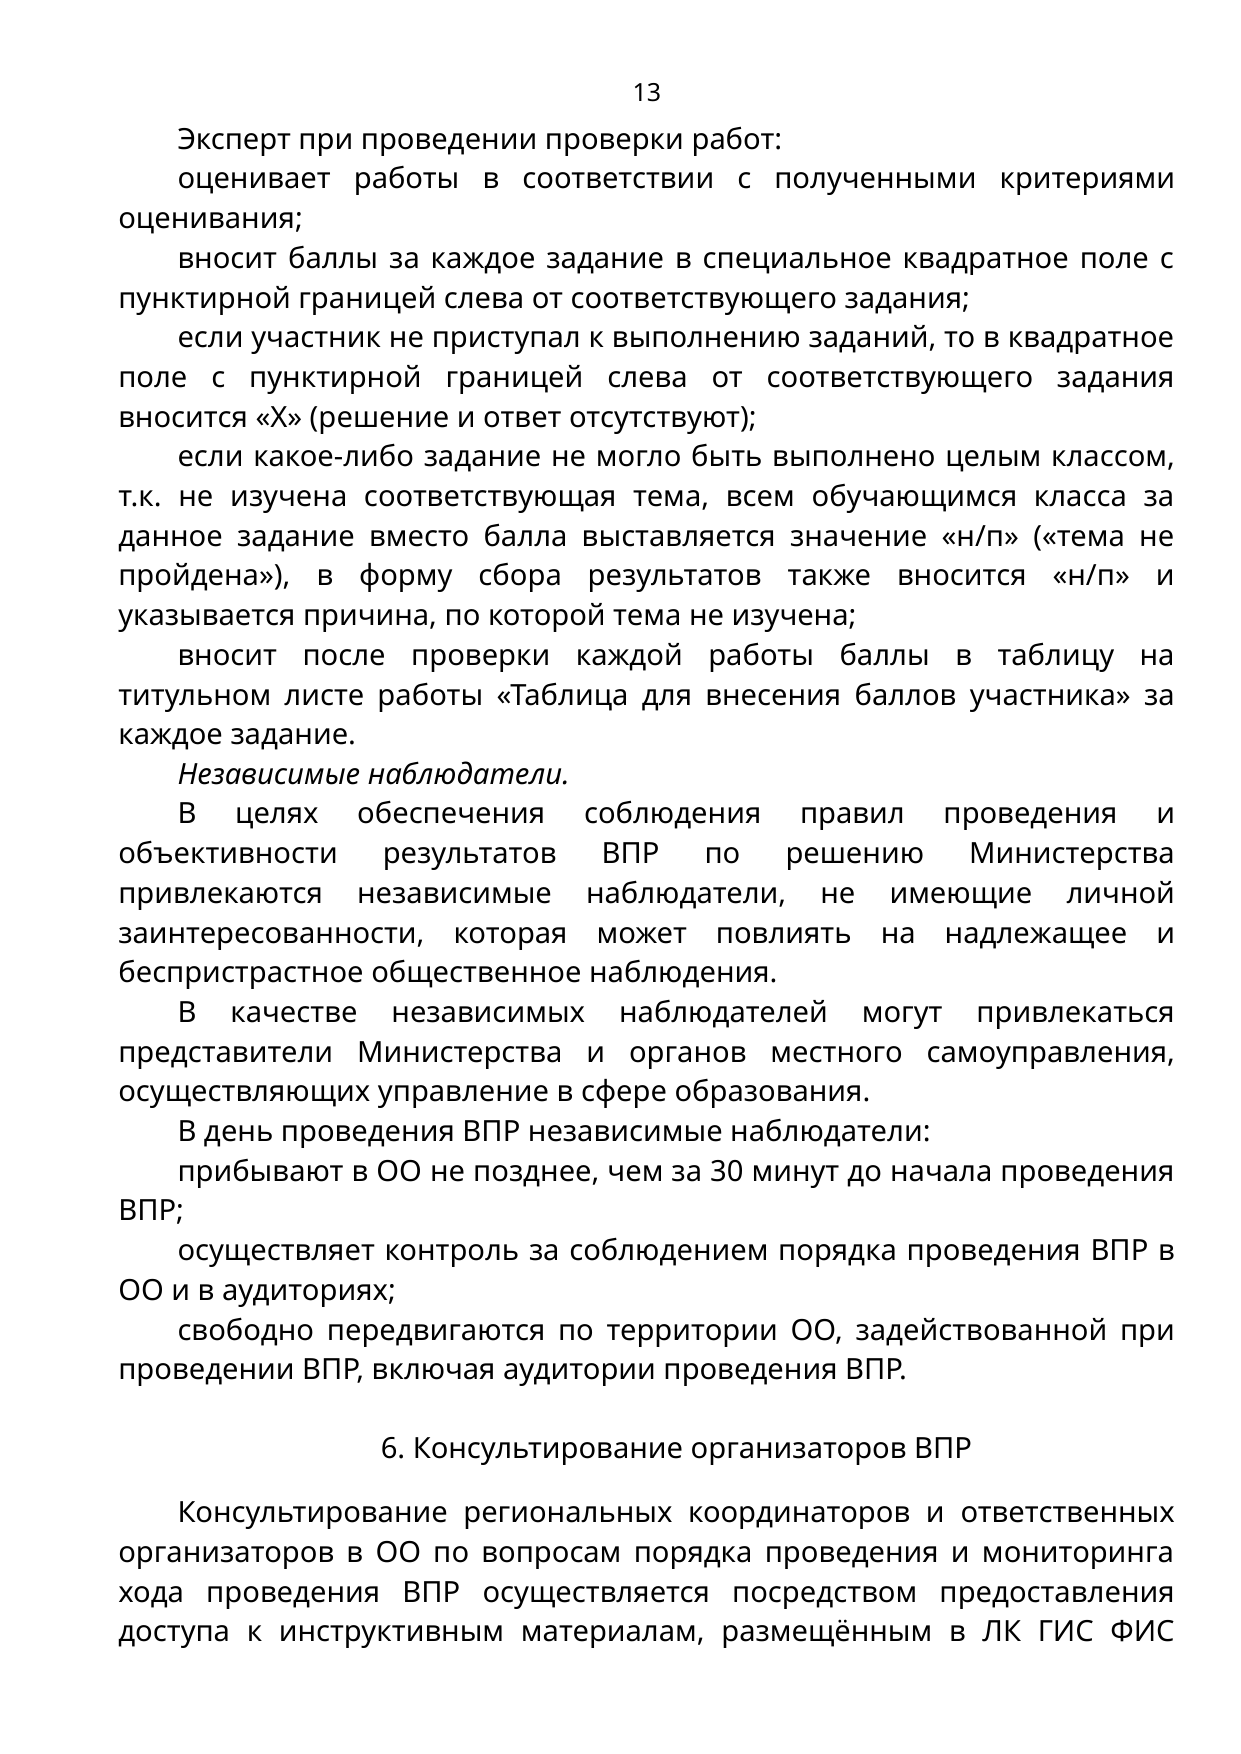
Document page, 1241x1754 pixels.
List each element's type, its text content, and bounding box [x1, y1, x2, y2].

text если участник не приступал к выполнению заданий, то в квадратное поле с пунктирной границей слева от соответствующего задания вносится «Х» (решение и ответ отсутствуют); [118, 317, 1175, 436]
text вносит баллы за каждое задание в специальное квадратное поле с пунктирной границей слева от соответствующего задания; [118, 237, 1175, 317]
text Консультирование региональных координаторов и ответственных организаторов в ОО по вопросам порядка проведения и мониторинга хода проведения ВПР осуществляется посредством предоставления доступа к инструктивным материалам, размещённым в ЛК ГИС ФИС [118, 1492, 1175, 1650]
text В целях обеспечения соблюдения правил проведения и объективности результатов ВПР по решению Министерства привлекаются независимые наблюдатели, не имеющие личной заинтересованности, которая может повлиять на надлежащее и беспристрастное общественное наблюдения. [118, 793, 1175, 991]
text прибывают в ОО не позднее, чем за 30 минут до начала проведения ВПР; [118, 1150, 1175, 1229]
text если какое-либо задание не могло быть выполнено целым классом, т.к. не изучена соответствующая тема, всем обучающимся класса за данное задание вместо балла выставляется значение «н/п» («тема не пройдена»), в форму сбора результатов также вносится «н/п» и указывается причина, по которой тема не изучена; [118, 436, 1175, 634]
text Независимые наблюдатели. [118, 753, 1175, 793]
text вносит после проверки каждой работы баллы в таблицу на титульном листе работы «Таблица для внесения баллов участника» за каждое задание. [118, 634, 1175, 753]
text 6. Консультирование организаторов ВПР [118, 1428, 1175, 1467]
text осуществляет контроль за соблюдением порядка проведения ВПР в ОО и в аудиториях; [118, 1229, 1175, 1309]
text В качестве независимых наблюдателей могут привлекаться представители Министерства и органов местного самоуправления, осуществляющих управление в сфере образования. [118, 991, 1175, 1110]
text оценивает работы в соответствии с полученными критериями оценивания; [118, 158, 1175, 237]
text Эксперт при проведении проверки работ: [118, 118, 1175, 158]
text В день проведения ВПР независимые наблюдатели: [118, 1110, 1175, 1150]
text свободно передвигаются по территории ОО, задействованной при проведении ВПР, включая аудитории проведения ВПР. [118, 1309, 1175, 1388]
